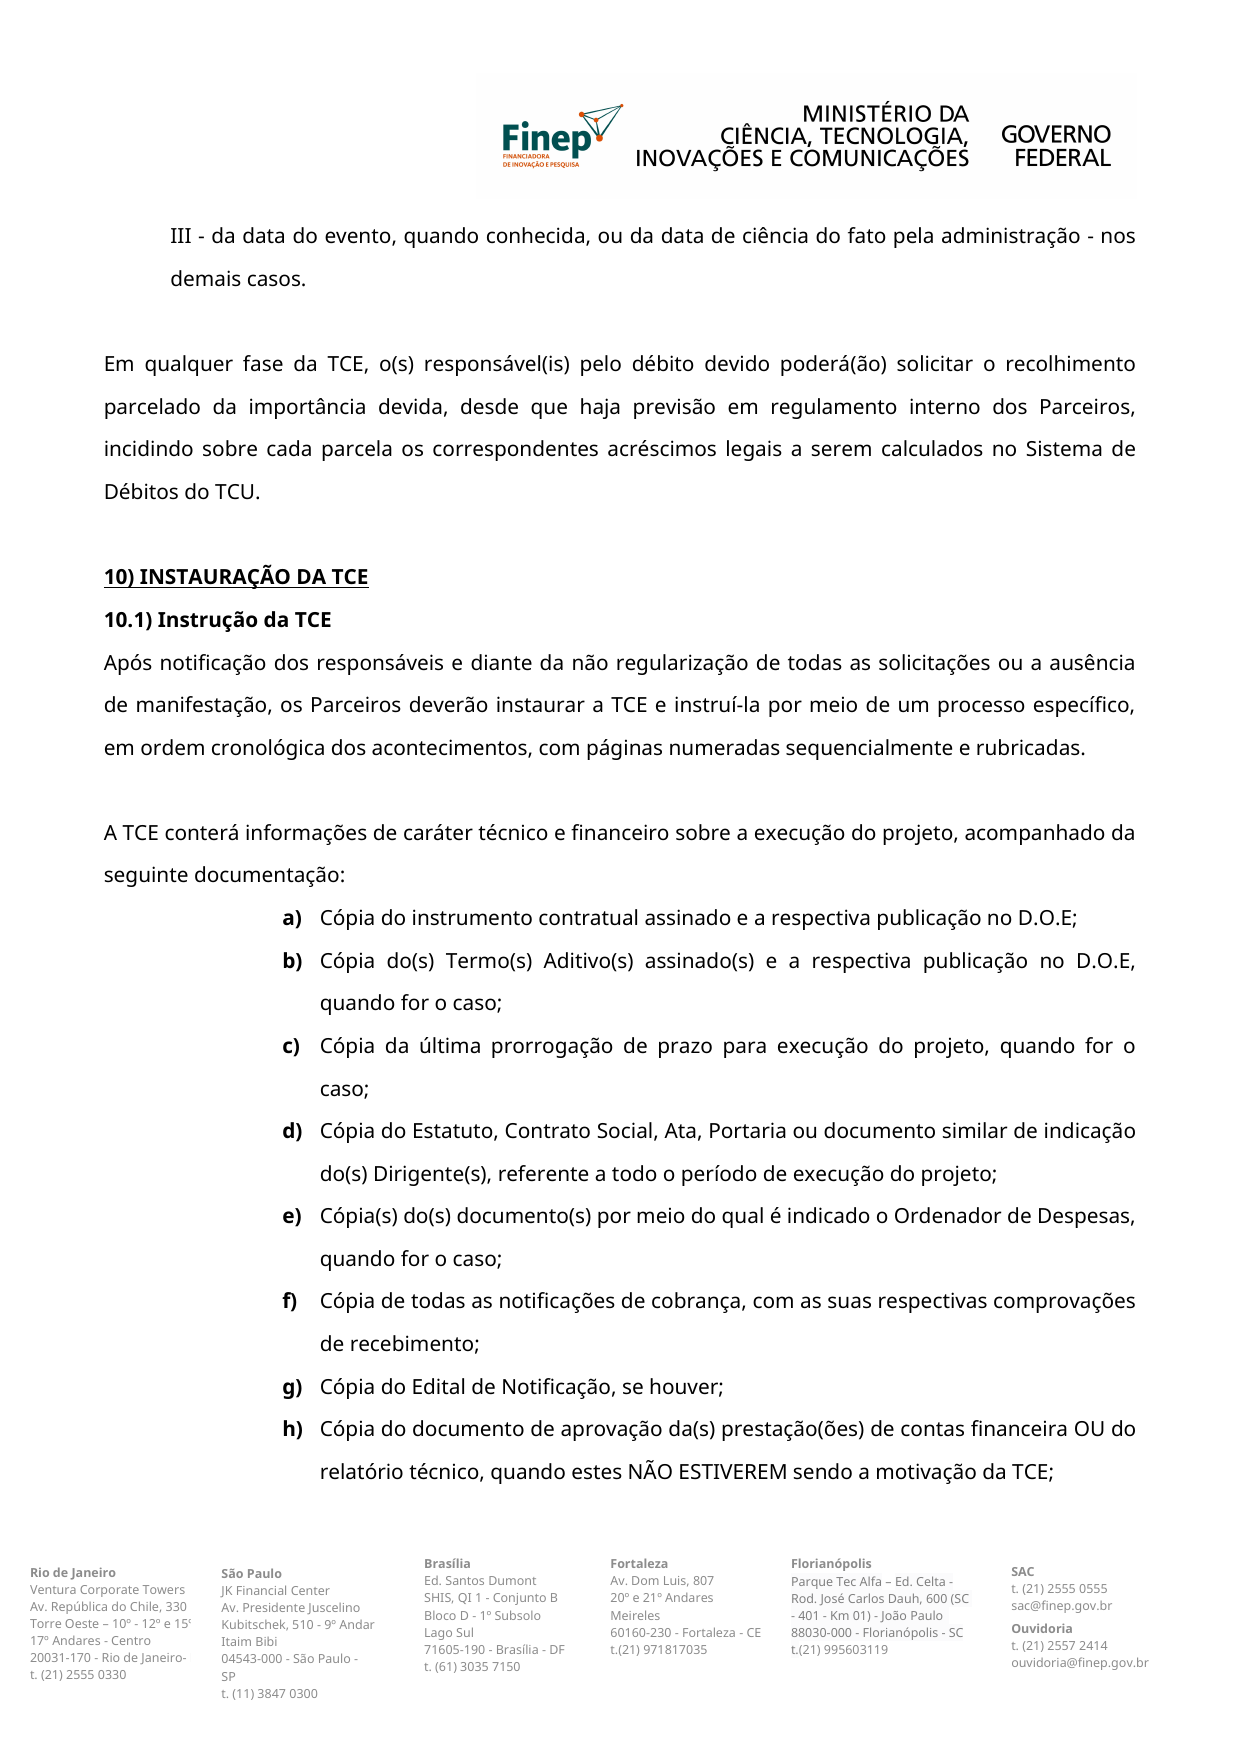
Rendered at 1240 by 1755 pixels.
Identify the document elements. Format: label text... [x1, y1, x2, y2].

list Cópia do Edital de Notificação, se houver; [282, 1372, 1137, 1400]
text III - da data do evento, quando conhecida, ou da data de ciência do fato pela administração - nos demais casos. [170, 222, 1137, 293]
list Cópia do instrumento contratual assinado e a respectiva publicação no D.O.E; [282, 903, 1137, 932]
list Cópia de todas as notificações de cobrança, com as suas respectivas comprovações de recebimento; [282, 1287, 1137, 1358]
text Após notificação dos responsáveis e diante da não regularização de todas as solicitações ou a ausência de manifestação, os Parceiros deverão instaurar a TCE e instruí-la por meio de um processo específico, em ordem cronológica dos acontecimentos, com páginas numeradas sequencialmente e rubricadas. [103, 648, 1137, 761]
text Em qualquer fase da TCE, o(s) responsável(is) pelo débito devido poderá(ão) solicitar o recolhimento parcelado da importância devida, desde que haja previsão em regulamento interno dos Parceiros, incidindo sobre cada parcela os correspondentes acréscimos legais a serem calculados no Sistema de Débitos do TCU. [103, 349, 1137, 506]
text A TCE conterá informações de caráter técnico e financeiro sobre a execução do projeto, acompanhado da seguinte documentação: [103, 818, 1137, 889]
list Cópia do Estatuto, Contrato Social, Ata, Portaria ou documento similar de indicação do(s) Dirigente(s), referente a todo o período de execução do projeto; [282, 1116, 1137, 1187]
text 10) INSTAURAÇÃO DA TCE [103, 562, 1137, 591]
list Cópia(s) do(s) documento(s) por meio do qual é indicado o Ordenador de Despesas, quando for o caso; [282, 1201, 1137, 1272]
list Cópia da última prorrogação de prazo para execução do projeto, quando for o caso; [282, 1031, 1137, 1102]
list Cópia do documento de aprovação da(s) prestação(ões) de contas financeira OU do relatório técnico, quando estes NÃO ESTIVEREM sendo a motivação da TCE; [282, 1414, 1137, 1486]
list Cópia do(s) Termo(s) Aditivo(s) assinado(s) e a respectiva publicação no D.O.E, quando for o caso; [282, 946, 1137, 1017]
text 10.1) Instrução da TCE [103, 605, 1137, 633]
